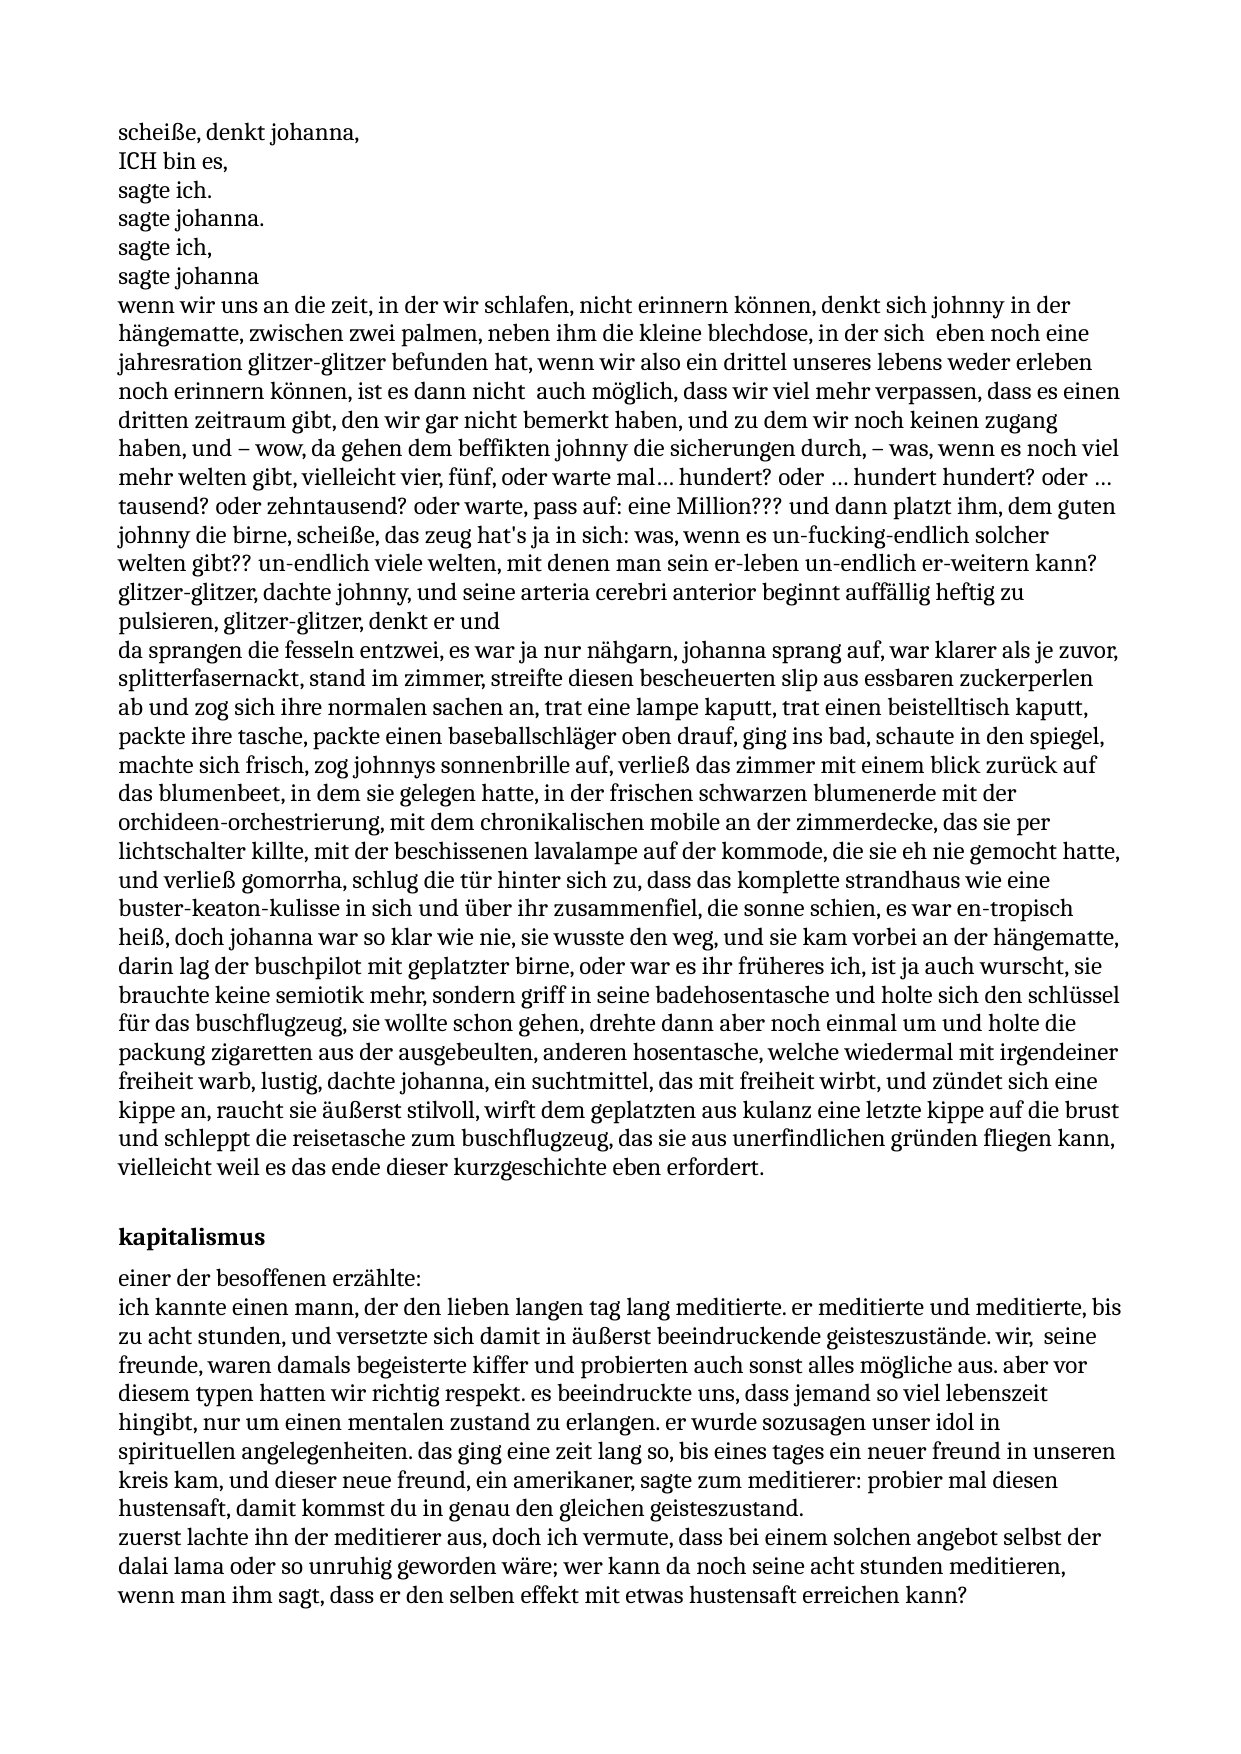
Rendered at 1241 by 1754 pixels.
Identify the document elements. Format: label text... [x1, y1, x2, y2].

text da sprangen die fesseln entzwei, es war ja nur nähgarn, johanna sprang auf, war klarer als je zuvor, splitterfasernackt, stand im zimmer, streifte diesen bescheuerten slip aus essbaren zuckerperlen ab und zog sich ihre normalen sachen an, trat eine lampe kaputt, trat einen beistelltisch kaputt, packte ihre tasche, packte einen baseballschläger oben drauf, ging ins bad, schaute in den spiegel, machte sich frisch, zog johnnys sonnenbrille auf, verließ das zimmer mit einem blick zurück auf das blumenbeet, in dem sie gelegen hatte, in der frischen schwarzen blumenerde mit der orchideen-orchestrierung, mit dem chronikalischen mobile an der zimmerdecke, das sie per lichtschalter killte, mit der beschissenen lavalampe auf der kommode, die sie eh nie gemocht hatte, und verließ gomorrha, schlug die tür hinter sich zu, dass das komplette strandhaus wie eine buster-keaton-kulisse in sich und über ihr zusammenfiel, die sonne schien, es war en-tropisch heiß, doch johanna war so klar wie nie, sie wusste den weg, und sie kam vorbei an der hängematte, darin lag der buschpilot mit geplatzter birne, oder war es ihr früheres ich, ist ja auch wurscht, sie brauchte keine semiotik mehr, sondern griff in seine badehosentasche und holte sich den schlüssel für das buschflugzeug, sie wollte schon gehen, drehte dann aber noch einmal um und holte die packung zigaretten aus der ausgebeulten, anderen hosentasche, welche wiedermal mit irgendeiner freiheit warb, lustig, dachte johanna, ein suchtmittel, das mit freiheit wirbt, und zündet sich eine kippe an, raucht sie äußerst stilvoll, wirft dem geplatzten aus kulanz eine letzte kippe auf die brust und schleppt die reisetasche zum buschflugzeug, das sie aus unerfindlichen gründen fliegen kann, vielleicht weil es das ende dieser kurzgeschichte eben erfordert. [118, 636, 1122, 1182]
text ICH bin es, [118, 147, 1122, 176]
text sagte johanna [118, 262, 1122, 291]
text sagte ich. [118, 176, 1122, 204]
text wenn wir uns an die zeit, in der wir schlafen, nicht erinnern können, denkt sich johnny in der hängematte, zwischen zwei palmen, neben ihm die kleine blechdose, in der sich eben noch eine jahresration glitzer-glitzer befunden hat, wenn wir also ein drittel unseres lebens weder erleben noch erinnern können, ist es dann nicht auch möglich, dass wir viel mehr verpassen, dass es einen dritten zeitraum gibt, den wir gar nicht bemerkt haben, und zu dem wir noch keinen zugang haben, und – wow, da gehen dem beffikten johnny die sicherungen durch, – was, wenn es noch viel mehr welten gibt, vielleicht vier, fünf, oder warte mal… hundert? oder … hundert hundert? oder … tausend? oder zehntausend? oder warte, pass auf: eine Million??? und dann platzt ihm, dem guten johnny die birne, scheiße, das zeug hat's ja in sich: was, wenn es un-fucking-endlich solcher welten gibt?? un-endlich viele welten, mit denen man sein er-leben un-endlich er-weitern kann? glitzer-glitzer, dachte johnny, und seine arteria cerebri anterior beginnt auffällig heftig zu pulsieren, glitzer-glitzer, denkt er und [118, 291, 1122, 636]
text sagte ich, [118, 233, 1122, 262]
text kapitalismus [118, 1223, 1122, 1252]
text scheiße, denkt johanna, [118, 118, 1122, 147]
text einer der besoffenen erzählte: ich kannte einen mann, der den lieben langen tag lang meditierte. er meditierte und meditierte, bis zu acht stunden, und versetzte sich damit in äußerst beeindruckende geisteszustände. wir, seine freunde, waren damals begeisterte kiffer und probierten auch sonst alles mögliche aus. aber vor diesem typen hatten wir richtig respekt. es beeindruckte uns, dass jemand so viel lebenszeit hingibt, nur um einen mentalen zustand zu erlangen. er wurde sozusagen unser idol in spirituellen angelegenheiten. das ging eine zeit lang so, bis eines tages ein neuer freund in unseren kreis kam, und dieser neue freund, ein amerikaner, sagte zum meditierer: probier mal diesen hustensaft, damit kommst du in genau den gleichen geisteszustand. zuerst lachte ihn der meditierer aus, doch ich vermute, dass bei einem solchen angebot selbst der dalai lama oder so unruhig geworden wäre; wer kann da noch seine acht stunden meditieren, wenn man ihm sagt, dass er den selben effekt mit etwas hustensaft erreichen kann? [118, 1264, 1122, 1609]
text sagte johanna. [118, 204, 1122, 233]
